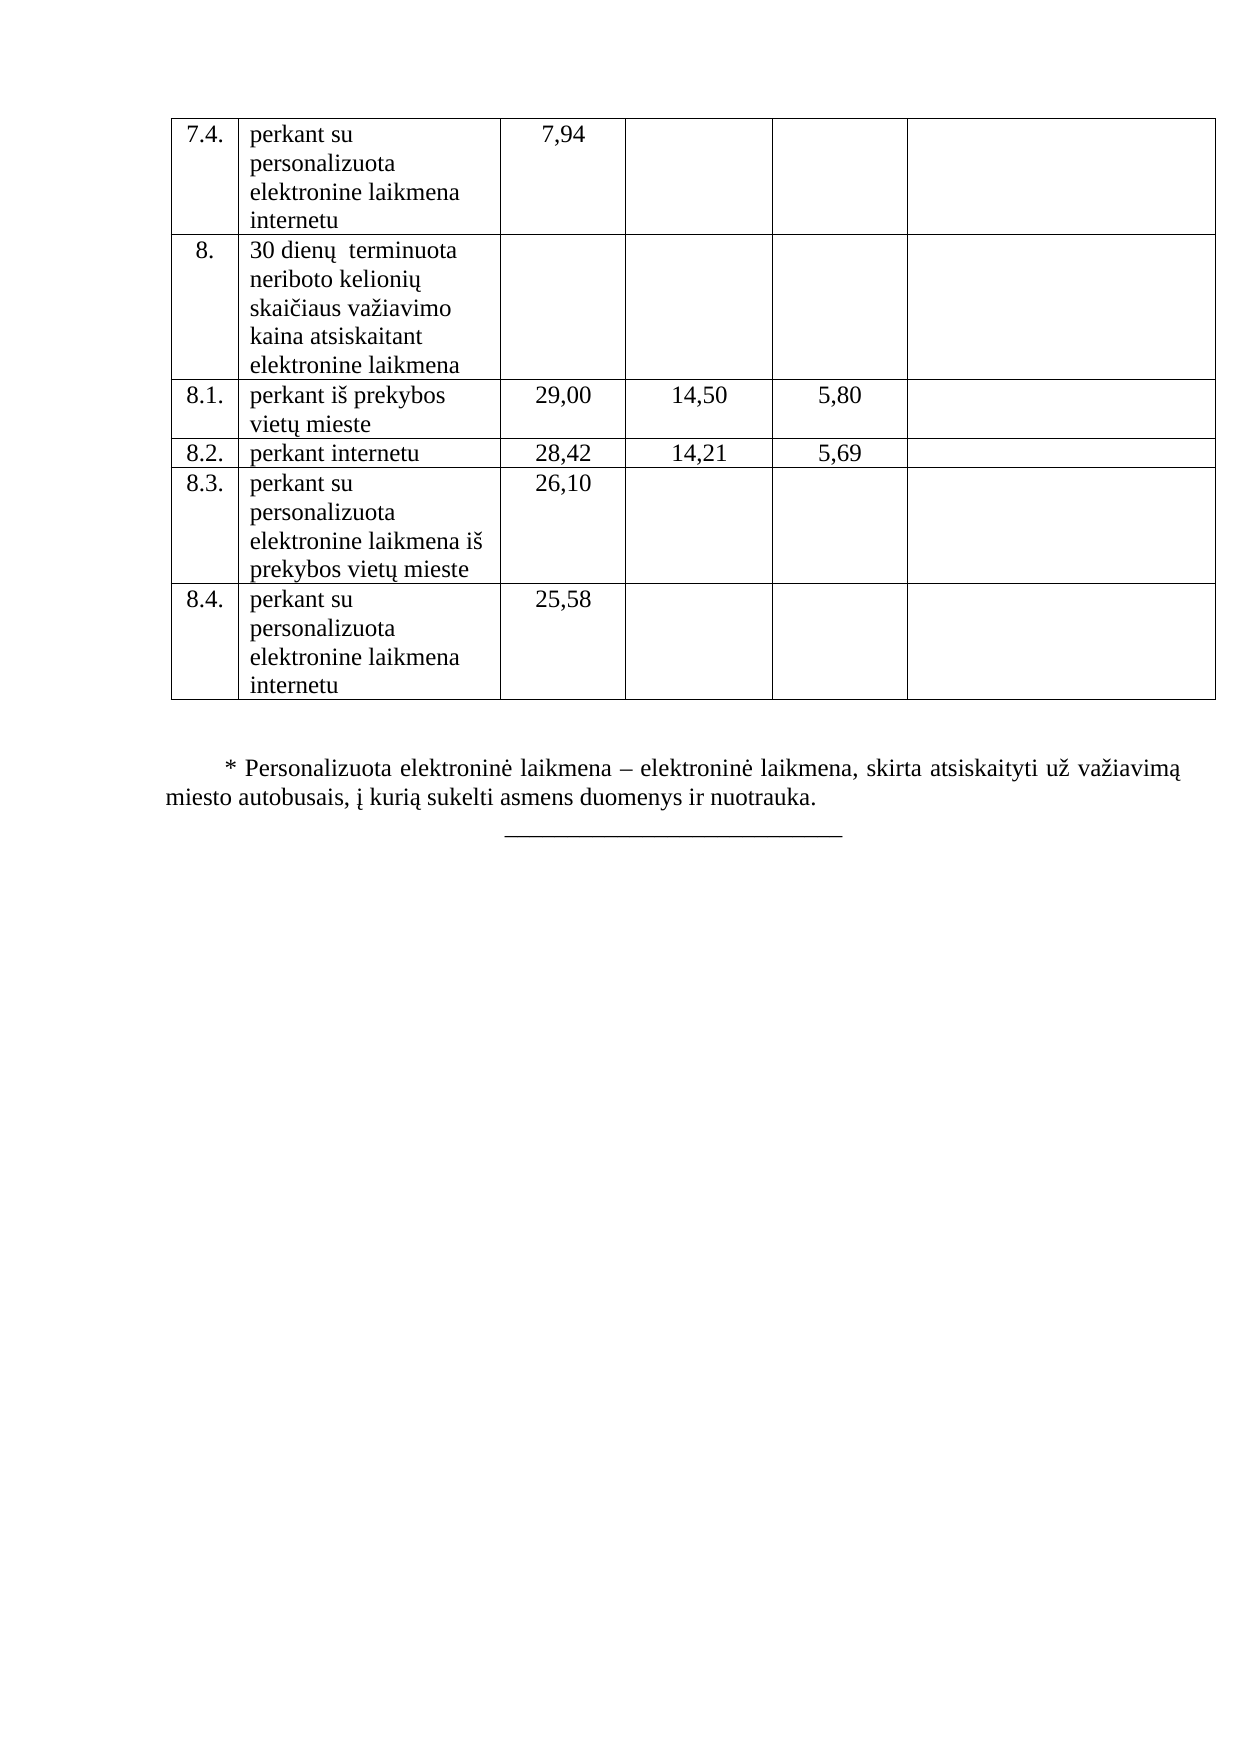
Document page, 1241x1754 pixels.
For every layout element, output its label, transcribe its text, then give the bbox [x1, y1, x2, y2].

table_cell 25,58 [501, 584, 625, 699]
table_cell 7,94 [501, 119, 625, 234]
table_cell [908, 439, 1215, 467]
table_cell 8.1. [172, 380, 238, 437]
table_cell perkant internetu [239, 439, 500, 467]
table_cell [773, 235, 907, 379]
table_cell 7.4. [172, 119, 238, 234]
table_cell 8.4. [172, 584, 238, 699]
table_cell [773, 119, 907, 234]
table_cell perkant su personalizuota elektronine laikmena iš prekybos vietų mieste [239, 468, 500, 583]
table_cell [501, 235, 625, 379]
table_cell [908, 119, 1215, 234]
text ___________________________ [165, 811, 1181, 839]
table_cell [908, 380, 1215, 437]
text * Personalizuota elektroninė laikmena – elektroninė laikmena, skirta atsiskaityti už važiavimą miesto autobusais, į kurią sukelti asmens duomenys ir nuotrauka. [165, 753, 1181, 811]
table_cell 8. [172, 235, 238, 379]
table_cell 29,00 [501, 380, 625, 437]
table_cell 14,50 [626, 380, 772, 437]
table_cell [773, 584, 907, 699]
table_cell [626, 468, 772, 583]
table_cell 14,21 [626, 439, 772, 467]
table_cell 26,10 [501, 468, 625, 583]
table_cell 8.3. [172, 468, 238, 583]
table_cell perkant su personalizuota elektronine laikmena internetu [239, 119, 500, 234]
table_cell [626, 584, 772, 699]
table_cell [773, 468, 907, 583]
table_cell 30 dienų terminuota neriboto kelionių skaičiaus važiavimo kaina atsiskaitant elektronine laikmena [239, 235, 500, 379]
table_cell 5,69 [773, 439, 907, 467]
table_cell 8.2. [172, 439, 238, 467]
table_cell [626, 235, 772, 379]
table_cell [908, 584, 1215, 699]
table_cell [626, 119, 772, 234]
table_cell [908, 235, 1215, 379]
table_cell perkant iš prekybos vietų mieste [239, 380, 500, 437]
table_cell perkant su personalizuota elektronine laikmena internetu [239, 584, 500, 699]
table_cell 5,80 [773, 380, 907, 437]
table_cell 28,42 [501, 439, 625, 467]
table_cell [908, 468, 1215, 583]
